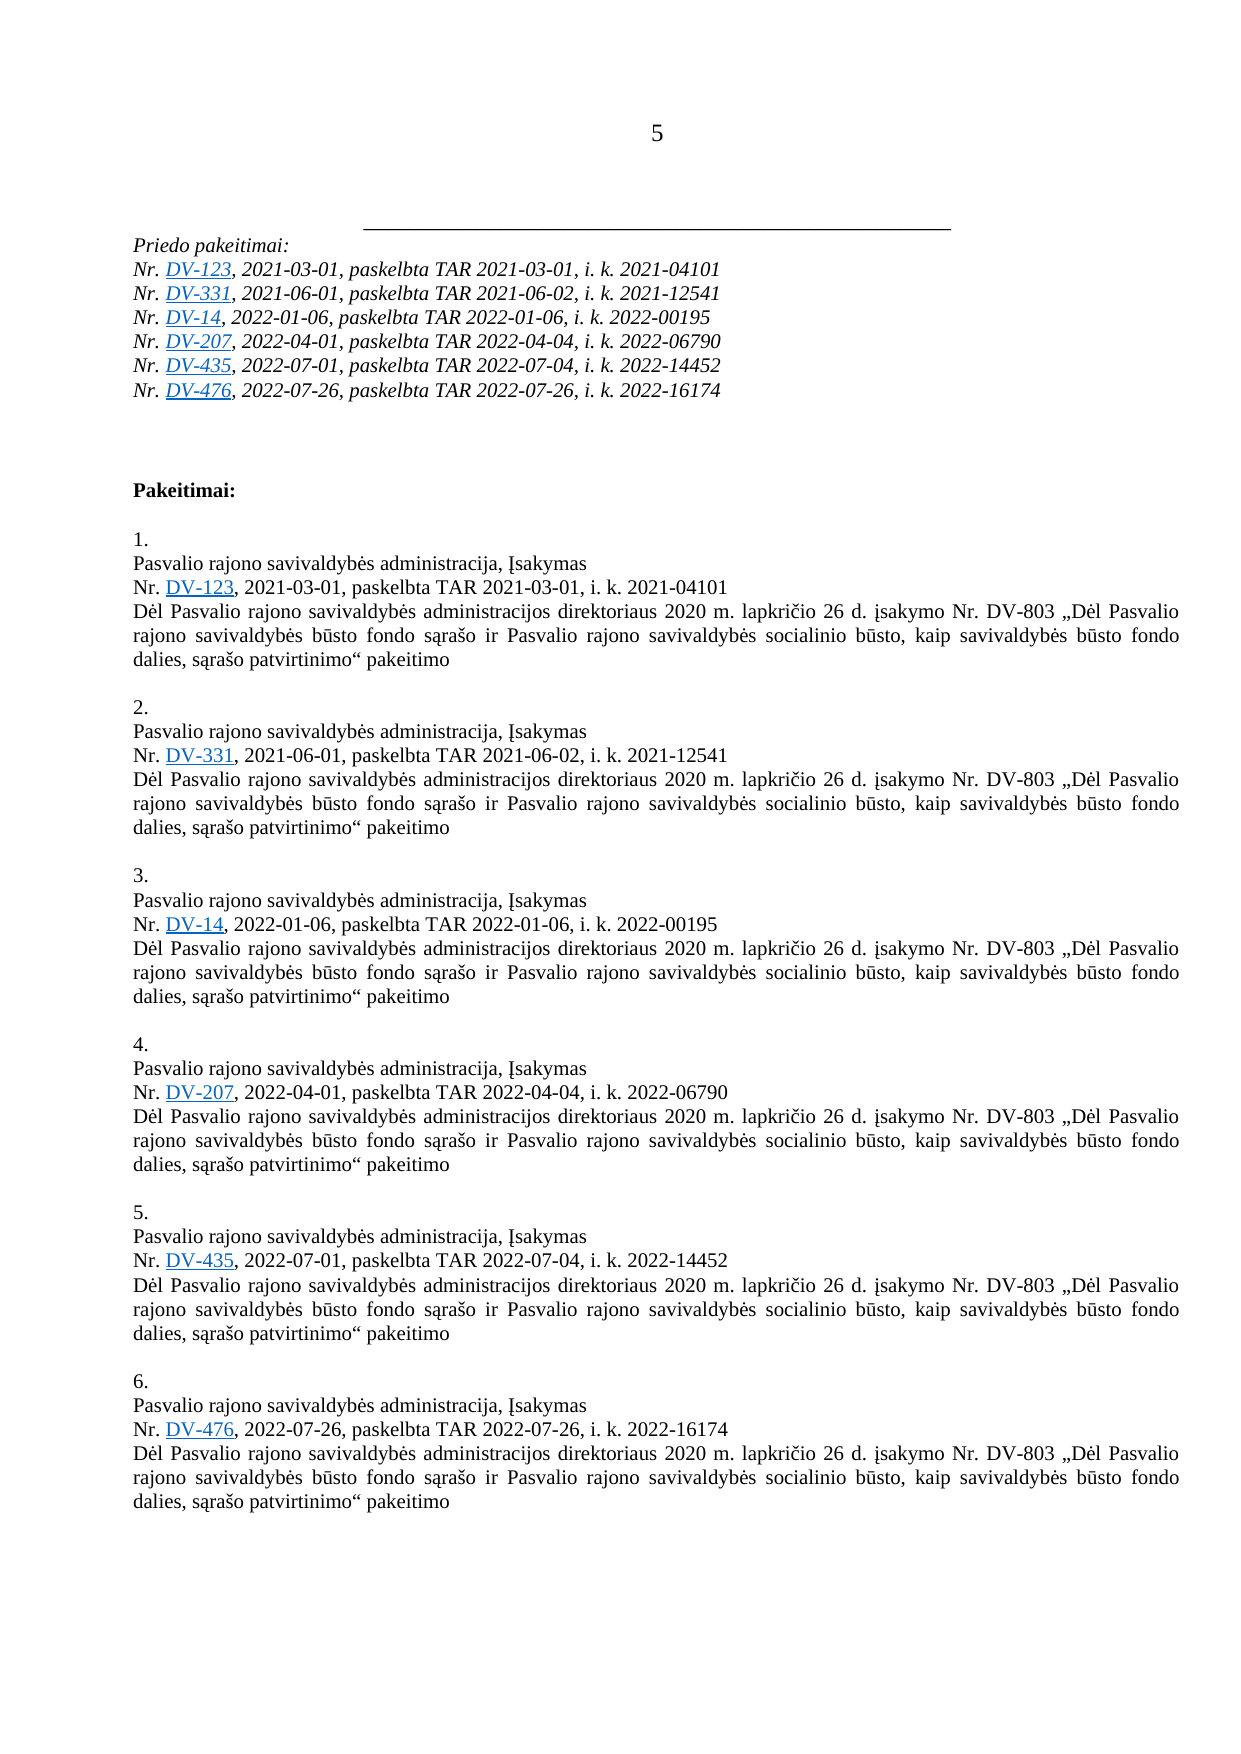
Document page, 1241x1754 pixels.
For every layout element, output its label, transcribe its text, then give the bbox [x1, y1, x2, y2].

text Pasvalio rajono savivaldybės administracija, Įsakymas [133, 719, 1181, 743]
text Nr. DV-331, 2021-06-01, paskelbta TAR 2021-06-02, i. k. 2021-12541 [133, 281, 1181, 305]
text Pasvalio rajono savivaldybės administracija, Įsakymas [133, 887, 1181, 912]
text _______________________________________________ [133, 204, 1181, 233]
text Pakeitimai: [133, 478, 1181, 502]
text Nr. DV-123, 2021-03-01, paskelbta TAR 2021-03-01, i. k. 2021-04101 [133, 575, 1181, 599]
text Nr. DV-123, 2021-03-01, paskelbta TAR 2021-03-01, i. k. 2021-04101 [133, 257, 1181, 281]
text Nr. DV-476, 2022-07-26, paskelbta TAR 2022-07-26, i. k. 2022-16174 [133, 377, 1181, 402]
text Pasvalio rajono savivaldybės administracija, Įsakymas [133, 1224, 1181, 1248]
text Dėl Pasvalio rajono savivaldybės administracijos direktoriaus 2020 m. lapkričio 26 d. įsakymo Nr. DV-803 „Dėl Pasvalio rajono savivaldybės būsto fondo sąrašo ir Pasvalio rajono savivaldybės socialinio būsto, kaip savivaldybės būsto fondo dalies, sąrašo patvirtinimo“ pakeitimo [133, 1272, 1181, 1345]
text Pasvalio rajono savivaldybės administracija, Įsakymas [133, 551, 1181, 575]
text Dėl Pasvalio rajono savivaldybės administracijos direktoriaus 2020 m. lapkričio 26 d. įsakymo Nr. DV-803 „Dėl Pasvalio rajono savivaldybės būsto fondo sąrašo ir Pasvalio rajono savivaldybės socialinio būsto, kaip savivaldybės būsto fondo dalies, sąrašo patvirtinimo“ pakeitimo [133, 767, 1181, 839]
text 1. [133, 527, 1181, 551]
text Nr. DV-435, 2022-07-01, paskelbta TAR 2022-07-04, i. k. 2022-14452 [133, 353, 1181, 377]
text Nr. DV-435, 2022-07-01, paskelbta TAR 2022-07-04, i. k. 2022-14452 [133, 1248, 1181, 1272]
text Dėl Pasvalio rajono savivaldybės administracijos direktoriaus 2020 m. lapkričio 26 d. įsakymo Nr. DV-803 „Dėl Pasvalio rajono savivaldybės būsto fondo sąrašo ir Pasvalio rajono savivaldybės socialinio būsto, kaip savivaldybės būsto fondo dalies, sąrašo patvirtinimo“ pakeitimo [133, 936, 1181, 1008]
text Nr. DV-14, 2022-01-06, paskelbta TAR 2022-01-06, i. k. 2022-00195 [133, 912, 1181, 936]
text Nr. DV-331, 2021-06-01, paskelbta TAR 2021-06-02, i. k. 2021-12541 [133, 743, 1181, 767]
text 3. [133, 863, 1181, 887]
text Pasvalio rajono savivaldybės administracija, Įsakymas [133, 1056, 1181, 1080]
text Nr. DV-476, 2022-07-26, paskelbta TAR 2022-07-26, i. k. 2022-16174 [133, 1417, 1181, 1441]
text Priedo pakeitimai: [133, 233, 1181, 257]
text Pasvalio rajono savivaldybės administracija, Įsakymas [133, 1393, 1181, 1417]
text 2. [133, 695, 1181, 719]
text 5. [133, 1200, 1181, 1224]
text 6. [133, 1369, 1181, 1393]
text 4. [133, 1032, 1181, 1056]
text Nr. DV-207, 2022-04-01, paskelbta TAR 2022-04-04, i. k. 2022-06790 [133, 1080, 1181, 1104]
text Dėl Pasvalio rajono savivaldybės administracijos direktoriaus 2020 m. lapkričio 26 d. įsakymo Nr. DV-803 „Dėl Pasvalio rajono savivaldybės būsto fondo sąrašo ir Pasvalio rajono savivaldybės socialinio būsto, kaip savivaldybės būsto fondo dalies, sąrašo patvirtinimo“ pakeitimo [133, 1104, 1181, 1176]
text Dėl Pasvalio rajono savivaldybės administracijos direktoriaus 2020 m. lapkričio 26 d. įsakymo Nr. DV-803 „Dėl Pasvalio rajono savivaldybės būsto fondo sąrašo ir Pasvalio rajono savivaldybės socialinio būsto, kaip savivaldybės būsto fondo dalies, sąrašo patvirtinimo“ pakeitimo [133, 1441, 1181, 1513]
text Nr. DV-14, 2022-01-06, paskelbta TAR 2022-01-06, i. k. 2022-00195 [133, 305, 1181, 329]
text Nr. DV-207, 2022-04-01, paskelbta TAR 2022-04-04, i. k. 2022-06790 [133, 329, 1181, 353]
text Dėl Pasvalio rajono savivaldybės administracijos direktoriaus 2020 m. lapkričio 26 d. įsakymo Nr. DV-803 „Dėl Pasvalio rajono savivaldybės būsto fondo sąrašo ir Pasvalio rajono savivaldybės socialinio būsto, kaip savivaldybės būsto fondo dalies, sąrašo patvirtinimo“ pakeitimo [133, 599, 1181, 671]
